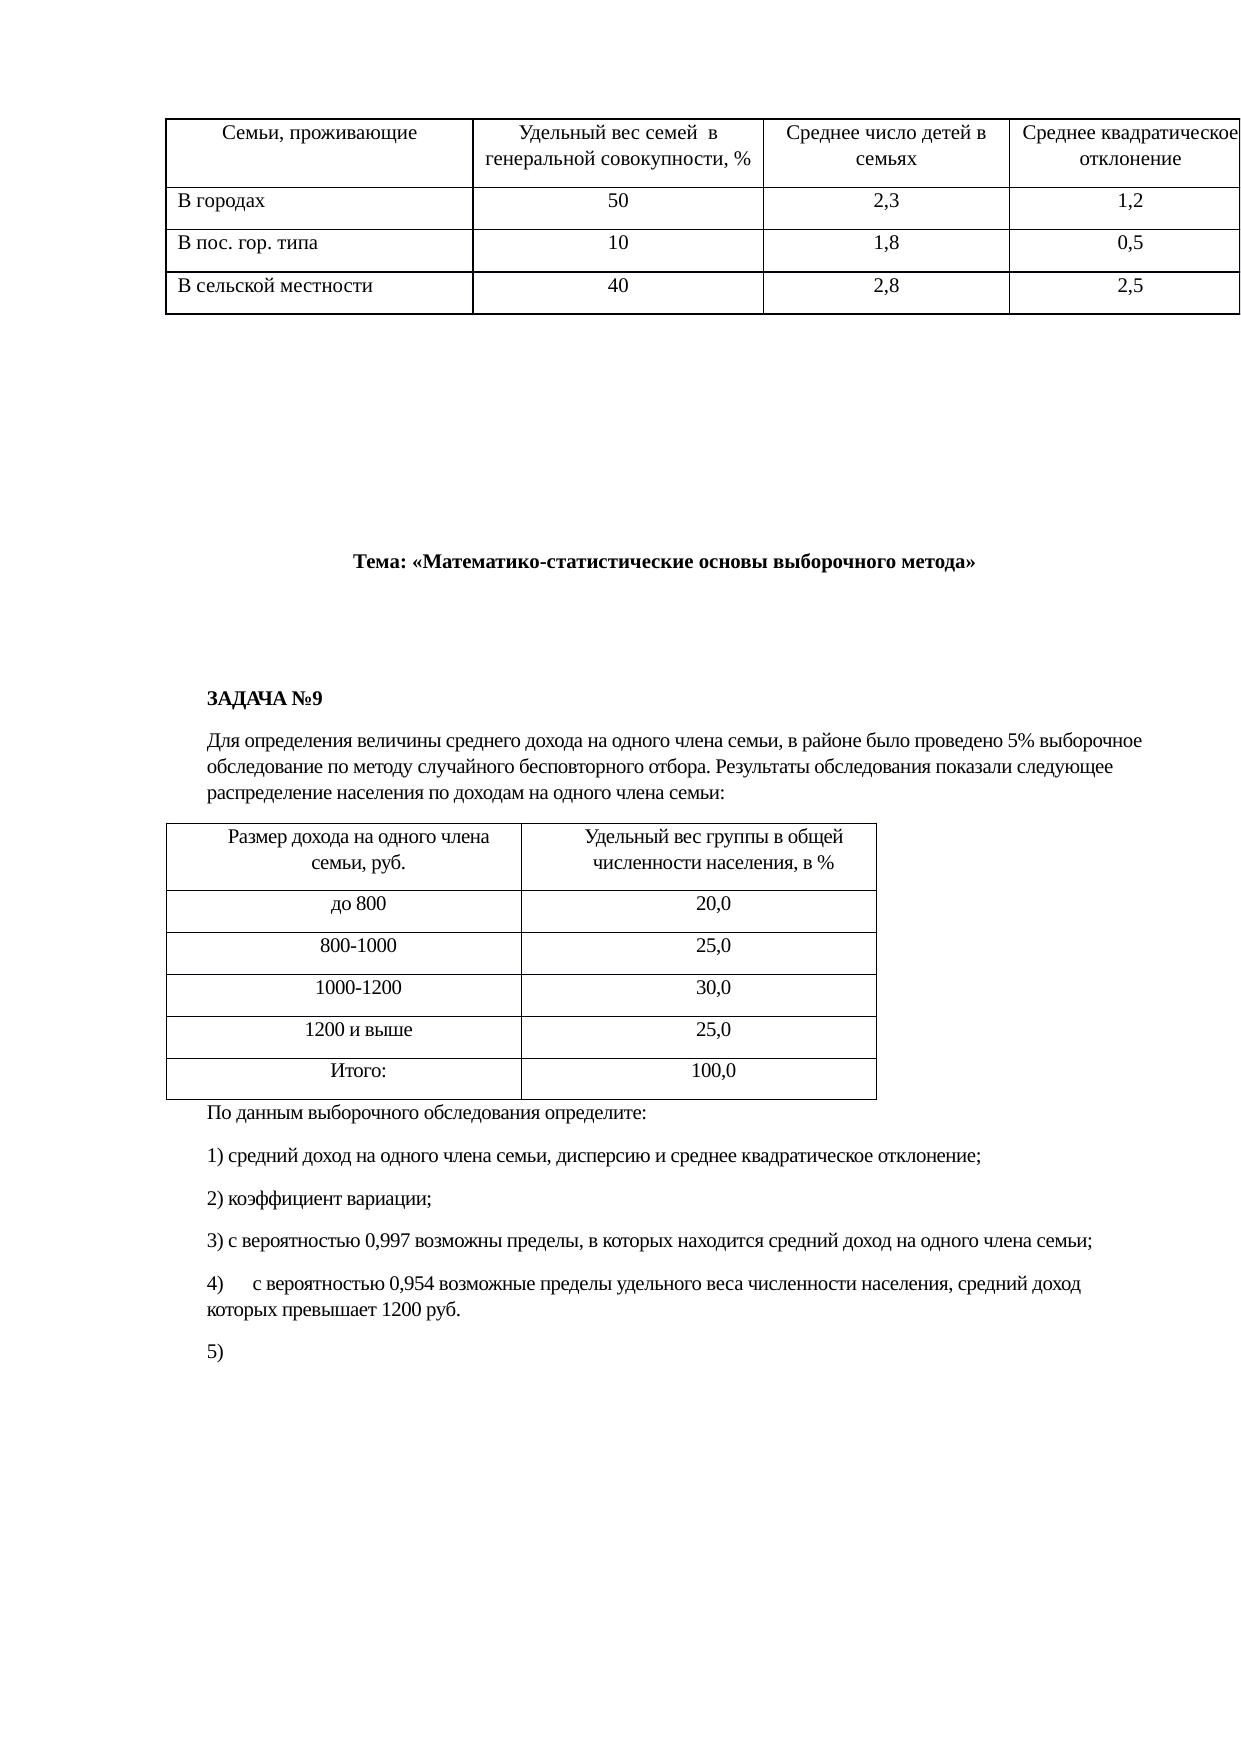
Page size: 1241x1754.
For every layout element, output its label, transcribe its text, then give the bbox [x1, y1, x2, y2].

table_cell 1000-1200 [167, 975, 521, 1016]
table_cell 2,8 [764, 273, 1009, 313]
table_header Удельный вес семей в генеральной совокупности, % [474, 120, 763, 186]
table_cell 40 [474, 273, 763, 313]
table_cell 25,0 [522, 933, 876, 974]
table_cell до 800 [167, 891, 521, 932]
text 3) с вероятностью 0,997 возможны пределы, в которых находится средний доход на одного члена семьи; [207, 1228, 1152, 1252]
table_cell 100,0 [522, 1059, 876, 1099]
table_header Среднее квадратическое отклонение [1010, 120, 1239, 186]
text По данным выборочного обследования определите: [207, 1100, 1152, 1124]
table_cell 2,3 [764, 188, 1009, 229]
table_cell 50 [474, 188, 763, 229]
text ЗАДАЧА №9 [207, 686, 1152, 709]
table_cell 30,0 [522, 975, 876, 1016]
table_cell В пос. гор. типа [167, 230, 472, 271]
table_header Среднее число детей в семьях [764, 120, 1009, 186]
text 2) коэффициент вариации; [207, 1185, 1152, 1209]
table_cell 1,2 [1010, 188, 1239, 229]
table_cell 25,0 [522, 1017, 876, 1057]
table_header Размер дохода на одного члена семьи, руб. [167, 824, 521, 890]
text Для определения величины среднего дохода на одного члена семьи, в районе было проведено 5% выборочное обследование по методу случайного бесповторного отбора. Результаты обследования показали следующее распределение населения по доходам на одного члена семьи: [207, 728, 1152, 804]
text 1) средний доход на одного члена семьи, дисперсию и среднее квадратическое отклонение; [207, 1143, 1152, 1167]
table_cell 2,5 [1010, 273, 1239, 313]
text Тема: «Математико-статистические основы выборочного метода» [177, 549, 1152, 573]
table_cell 20,0 [522, 891, 876, 932]
table_cell 0,5 [1010, 230, 1239, 271]
table_cell 10 [474, 230, 763, 271]
table_cell 1,8 [764, 230, 1009, 271]
table_cell 1200 и выше [167, 1017, 521, 1057]
table_header Семьи, проживающие [167, 120, 472, 186]
list с вероятностью 0,954 возможные пределы удельного веса численности населения, средний доход которых превышает 1200 руб. [207, 1271, 1152, 1321]
table_header Удельный вес группы в общей численности населения, в % [522, 824, 876, 890]
table_cell Итого: [167, 1059, 521, 1099]
table_cell В сельской местности [167, 273, 472, 313]
table_cell 800-1000 [167, 933, 521, 974]
table_cell В городах [167, 188, 472, 229]
